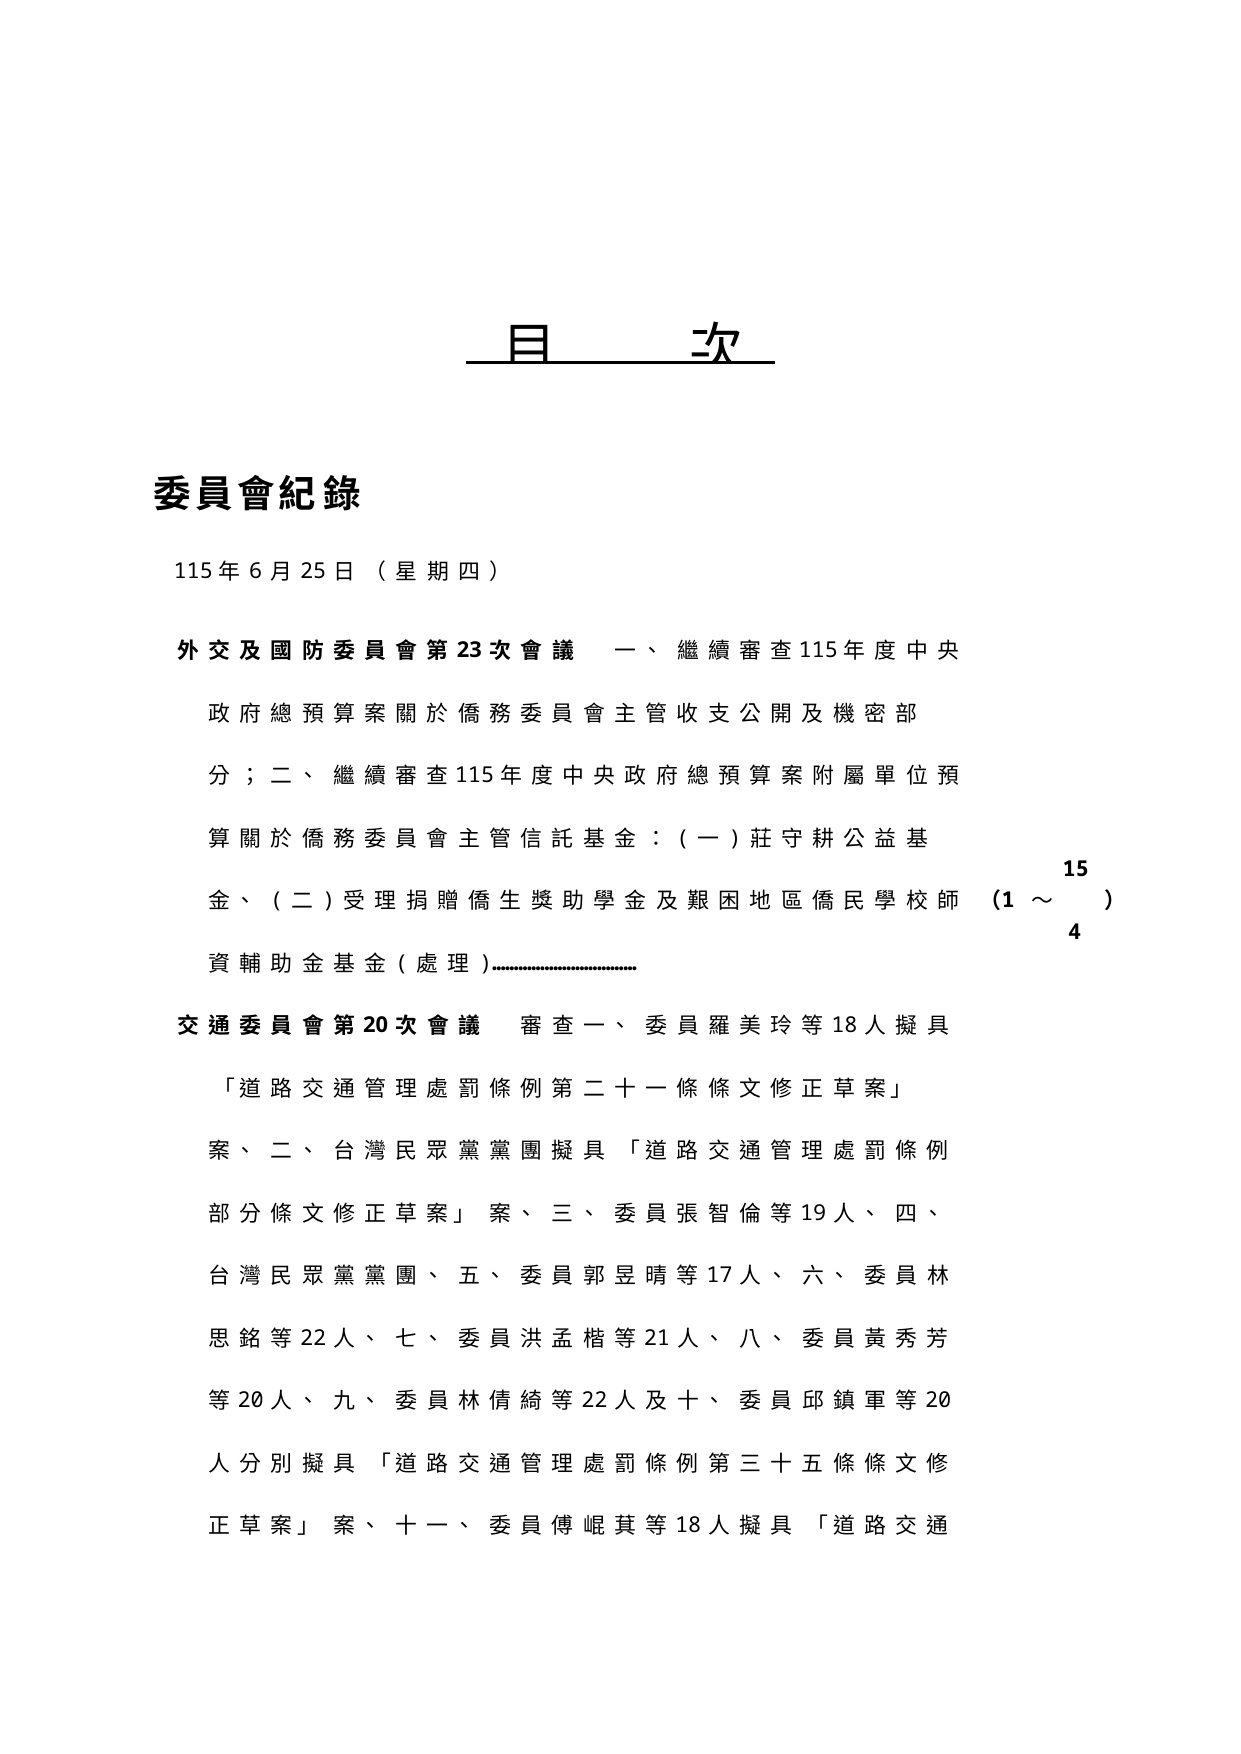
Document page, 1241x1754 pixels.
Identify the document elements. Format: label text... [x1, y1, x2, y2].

table_cell [1053, 993, 1091, 1556]
table_cell （ [967, 993, 986, 1556]
table_cell 外交及國防委員會第23次會議 一、繼續審查115年度中央政府總預算案關於僑務委員會主管收支公開及機密部分；二、繼續審查115年度中央政府總預算案附屬單位預算關於僑務委員會主管信託基金：(一)莊守耕公益基金、(二)受理捐贈僑生獎助學金及艱困地區僑民學校師資輔助金基金(處理)…………………………… [150, 618, 967, 993]
table_header 委員會紀錄 115年6月25日（星期四） [150, 443, 1108, 618]
table_cell 154 [1056, 618, 1091, 993]
table_cell ～ [1021, 618, 1056, 993]
table_header 目 次 [466, 281, 774, 361]
table_cell （ [967, 618, 986, 993]
table_cell ） [1091, 993, 1108, 1556]
table_cell 1 [986, 618, 1021, 993]
table_cell 交通委員會第20次會議 審查一、委員羅美玲等18人擬具「道路交通管理處罰條例第二十一條條文修正草案」案、二、台灣民眾黨黨團擬具「道路交通管理處罰條例部分條文修正草案」案、三、委員張智倫等19人、四、台灣民眾黨黨團、五、委員郭昱晴等17人、六、委員林思銘等22人、七、委員洪孟楷等21人、八、委員黃秀芳等20人、九、委員林倩綺等22人及十、委員邱鎮軍等20人分別擬具「道路交通管理處罰條例第三十五條條文修正草案」案、十一、委員傅崐萁等18人擬具「道路交通 [150, 993, 967, 1556]
table_cell [1023, 993, 1053, 1556]
table_cell ） [1091, 618, 1108, 993]
table_cell 155 [986, 993, 1023, 1556]
